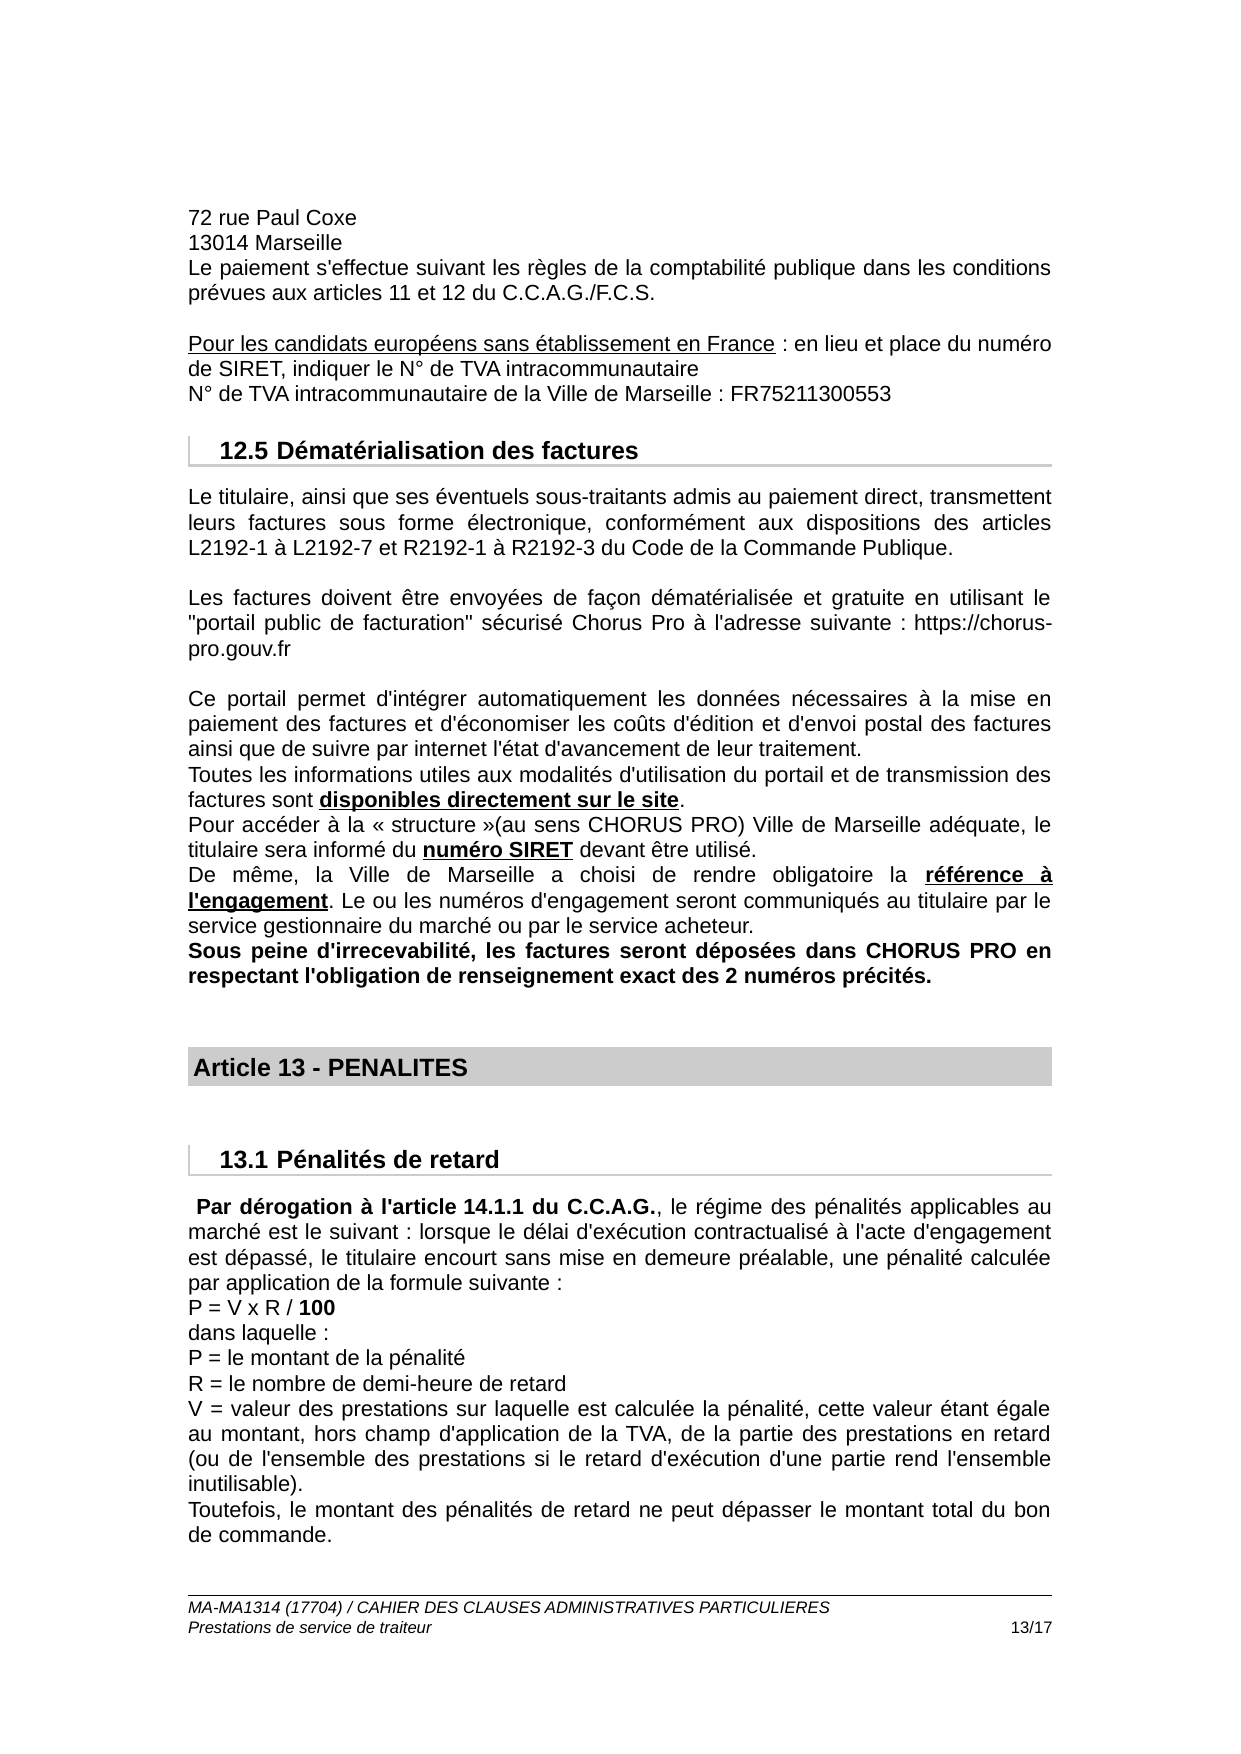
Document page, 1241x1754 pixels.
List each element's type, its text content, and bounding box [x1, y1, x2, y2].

text P = le montant de la pénalité [188, 1345, 1052, 1370]
text Par dérogation à l'article 14.1.1 du C.C.A.G., le régime des pénalités applicables au marché est le suivant : lorsque le délai d'exécution contractualisé à l'acte d'engagement est dépassé, le titulaire encourt sans mise en demeure préalable, une pénalité calculée par application de la formule suivante : [188, 1194, 1052, 1295]
subtitle Pénalités de retard [190, 1145, 1052, 1174]
text N° de TVA intracommunautaire de la Ville de Marseille : FR75211300553 [188, 381, 1052, 406]
subtitle PENALITES [190, 1050, 1050, 1084]
text De même, la Ville de Marseille a choisi de rendre obligatoire la référence à l'engagement. Le ou les numéros d'engagement seront communiqués au titulaire par le service gestionnaire du marché ou par le service acheteur. [188, 862, 1052, 938]
text 72 rue Paul Coxe [188, 204, 1052, 230]
text 13014 Marseille [188, 230, 1052, 255]
text Toutefois, le montant des pénalités de retard ne peut dépasser le montant total du bon de commande. [188, 1496, 1052, 1547]
text Pour accéder à la « structure »(au sens CHORUS PRO) Ville de Marseille adéquate, le titulaire sera informé du numéro SIRET devant être utilisé. [188, 812, 1052, 862]
text Les factures doivent être envoyées de façon dématérialisée et gratuite en utilisant le "portail public de facturation" sécurisé Chorus Pro à l'adresse suivante : https://chorus-pro.gouv.fr [188, 585, 1052, 661]
text Pour les candidats européens sans établissement en France : en lieu et place du numéro de SIRET, indiquer le N° de TVA intracommunautaire [188, 331, 1052, 381]
text Ce portail permet d'intégrer automatiquement les données nécessaires à la mise en paiement des factures et d'économiser les coûts d'édition et d'envoi postal des factures ainsi que de suivre par internet l'état d'avancement de leur traitement. [188, 686, 1052, 762]
text Sous peine d'irrecevabilité, les factures seront déposées dans CHORUS PRO en respectant l'obligation de renseignement exact des 2 numéros précités. [188, 938, 1052, 988]
text Le titulaire, ainsi que ses éventuels sous-traitants admis au paiement direct, transmettent leurs factures sous forme électronique, conformément aux dispositions des articles L2192-1 à L2192-7 et R2192-1 à R2192-3 du Code de la Commande Publique. [188, 484, 1052, 560]
text R = le nombre de demi-heure de retard [188, 1370, 1052, 1396]
text V = valeur des prestations sur laquelle est calculée la pénalité, cette valeur étant égale au montant, hors champ d'application de la TVA, de la partie des prestations en retard (ou de l'ensemble des prestations si le retard d'exécution d'une partie rend l'ensemble inutilisable). [188, 1396, 1052, 1496]
text Toutes les informations utiles aux modalités d'utilisation du portail et de transmission des factures sont disponibles directement sur le site. [188, 762, 1052, 812]
text Le paiement s'effectue suivant les règles de la comptabilité publique dans les conditions prévues aux articles 11 et 12 du C.C.A.G./F.C.S. [188, 255, 1052, 305]
text P = V x R / 100 [188, 1295, 1052, 1320]
subtitle Dématérialisation des factures [190, 436, 1052, 464]
text dans laquelle : [188, 1320, 1052, 1345]
